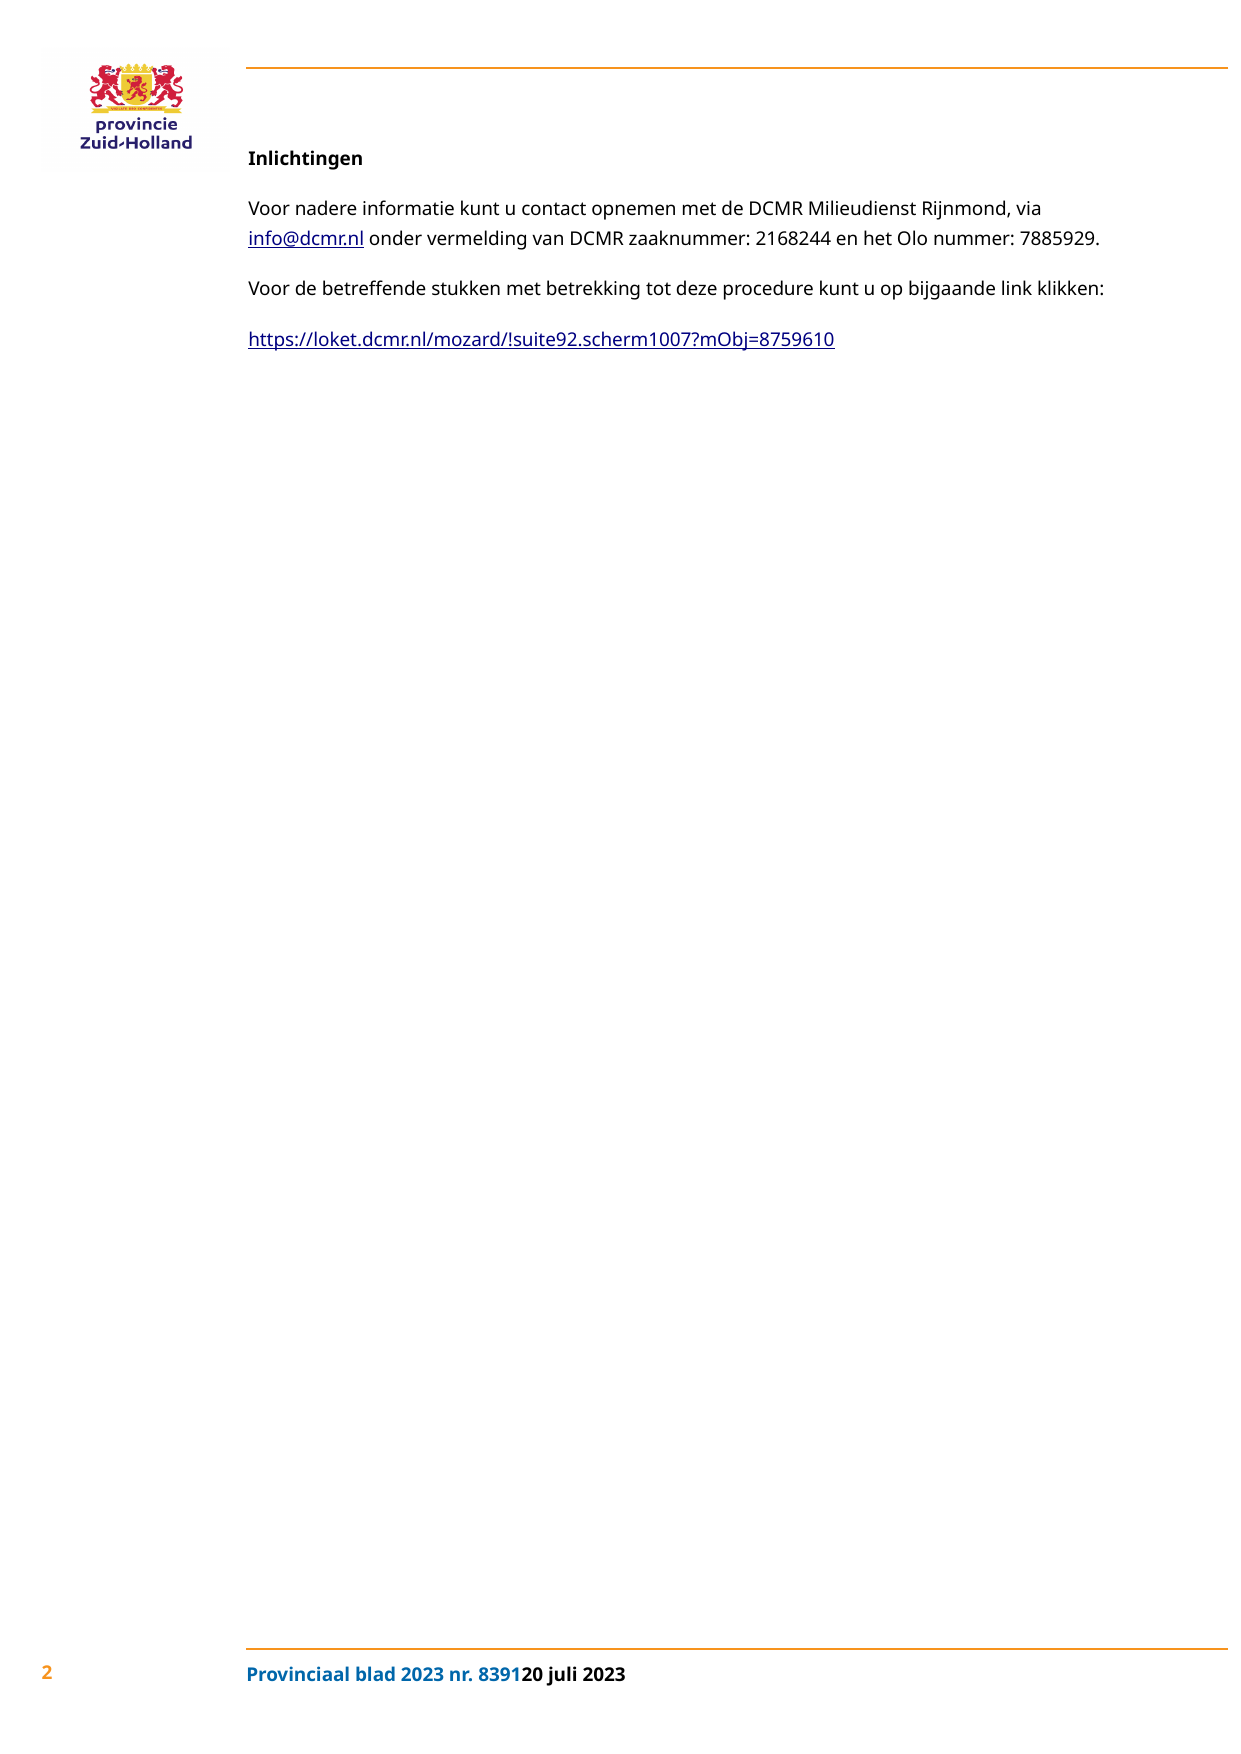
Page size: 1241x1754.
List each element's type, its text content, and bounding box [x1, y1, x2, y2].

text https://loket.dcmr.nl/mozard/!suite92.scherm1007?mObj=8759610 [248, 326, 1152, 352]
text Voor de betreffende stukken met betrekking tot deze procedure kunt u op bijgaande link klikken: [248, 276, 1152, 301]
text Inlichtingen [248, 145, 1152, 171]
text Voor nadere informatie kunt u contact opnemen met de DCMR Milieudienst Rijnmond, via info@dcmr.nl onder vermelding van DCMR zaaknummer: 2168244 en het Olo nummer: 7885929. [248, 196, 1152, 251]
picture [41, 47, 231, 172]
